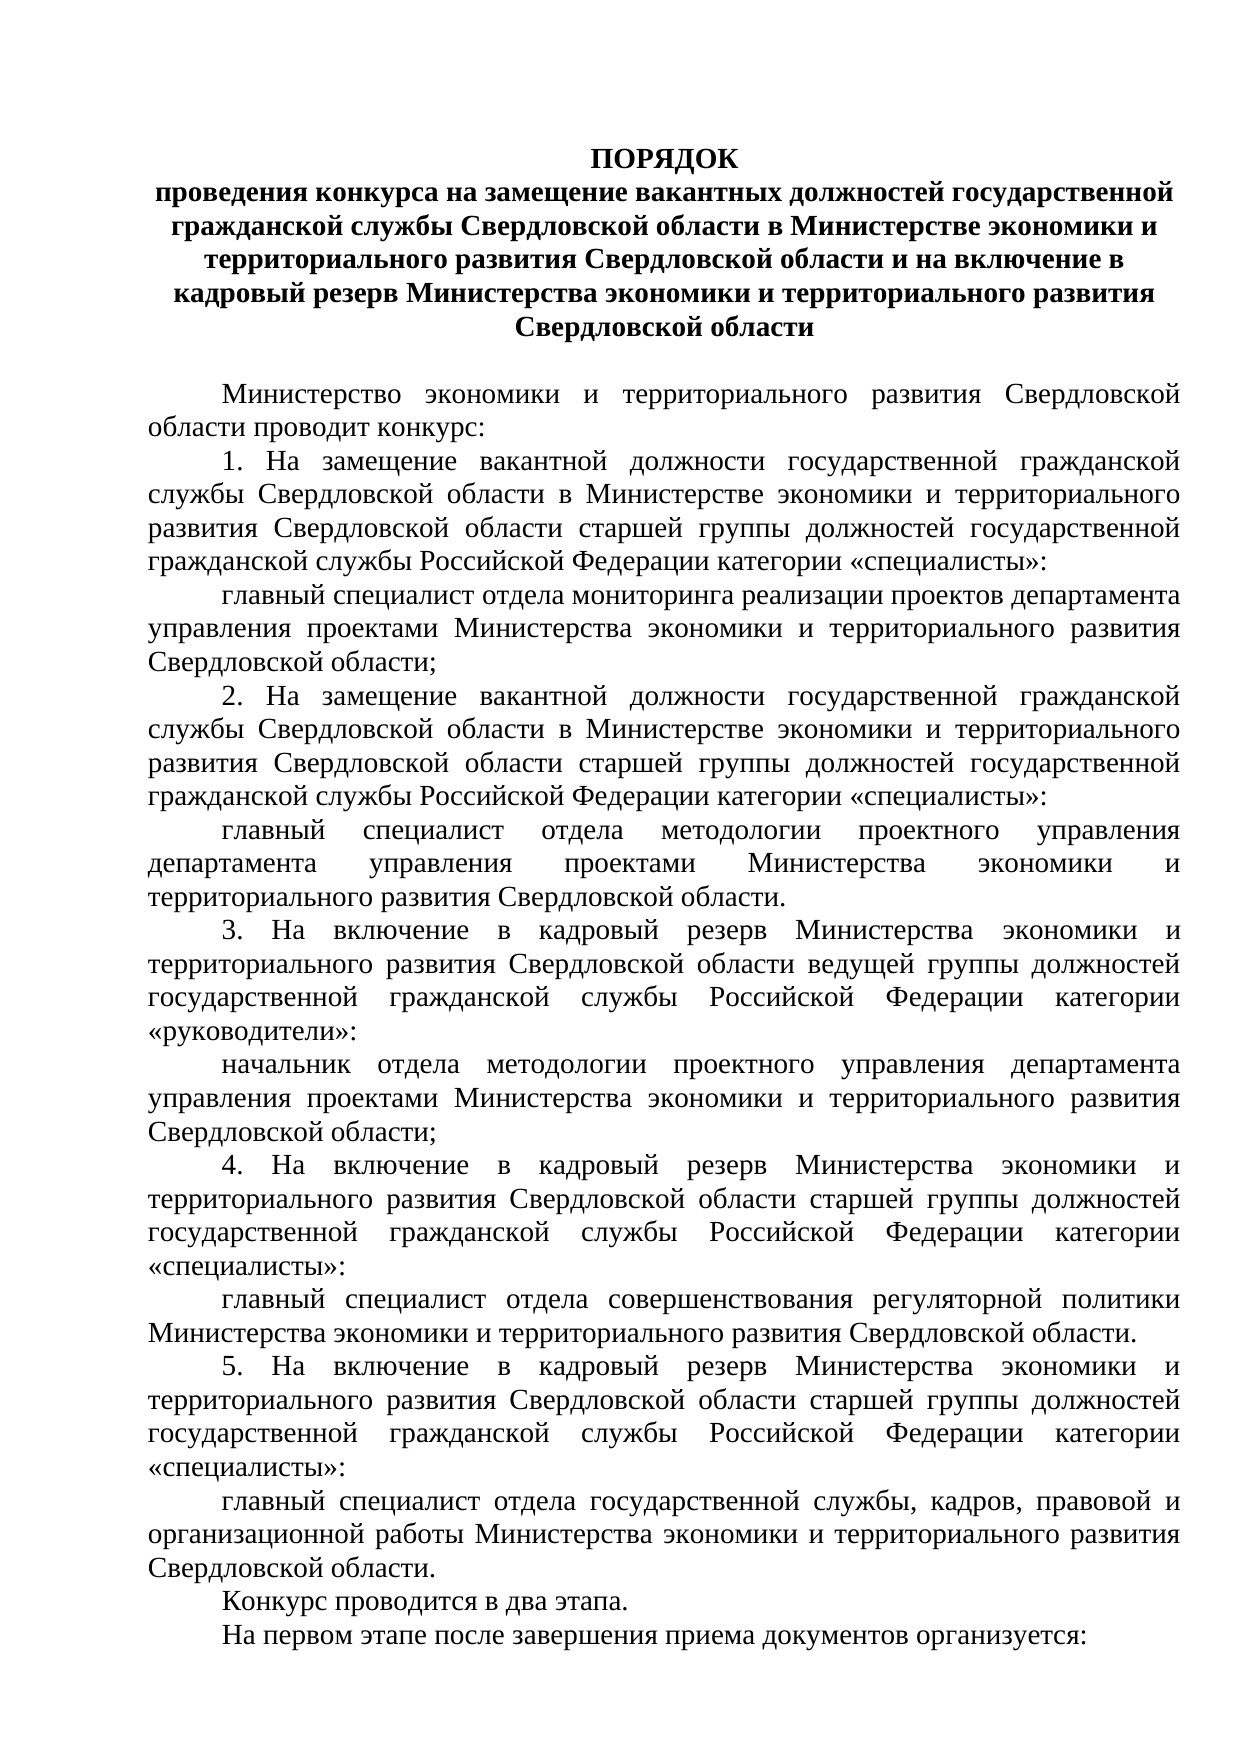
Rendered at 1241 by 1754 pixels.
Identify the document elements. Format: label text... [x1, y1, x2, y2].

text Конкурс проводится в два этапа. [148, 1583, 1181, 1617]
text начальник отдела методологии проектного управления департамента управления проектами Министерства экономики и территориального развития Свердловской области; [148, 1047, 1181, 1147]
text главный специалист отдела совершенствования регуляторной политики Министерства экономики и территориального развития Свердловской области. [148, 1281, 1181, 1348]
text проведения конкурса на замещение вакантных должностей государственной гражданской службы Свердловской области в Министерстве экономики и территориального развития Свердловской области и на включение в кадровый резерв Министерства экономики и территориального развития Свердловской области [148, 174, 1181, 342]
text 2. На замещение вакантной должности государственной гражданской службы Свердловской области в Министерстве экономики и территориального развития Свердловской области старшей группы должностей государственной гражданской службы Российской Федерации категории «специалисты»: [148, 678, 1181, 812]
text 1. На замещение вакантной должности государственной гражданской службы Свердловской области в Министерстве экономики и территориального развития Свердловской области старшей группы должностей государственной гражданской службы Российской Федерации категории «специалисты»: [148, 443, 1181, 577]
text главный специалист отдела методологии проектного управления департамента управления проектами Министерства экономики и территориального развития Свердловской области. [148, 812, 1181, 912]
text 5. На включение в кадровый резерв Министерства экономики и территориального развития Свердловской области старшей группы должностей государственной гражданской службы Российской Федерации категории «специалисты»: [148, 1348, 1181, 1483]
text На первом этапе после завершения приема документов организуется: [148, 1617, 1181, 1650]
text ПОРЯДОК [148, 141, 1181, 174]
text 4. На включение в кадровый резерв Министерства экономики и территориального развития Свердловской области старшей группы должностей государственной гражданской службы Российской Федерации категории «специалисты»: [148, 1147, 1181, 1281]
text 3. На включение в кадровый резерв Министерства экономики и территориального развития Свердловской области ведущей группы должностей государственной гражданской службы Российской Федерации категории «руководители»: [148, 912, 1181, 1047]
text Министерство экономики и территориального развития Свердловской области проводит конкурс: [148, 376, 1181, 443]
text главный специалист отдела мониторинга реализации проектов департамента управления проектами Министерства экономики и территориального развития Свердловской области; [148, 577, 1181, 678]
text главный специалист отдела государственной службы, кадров, правовой и организационной работы Министерства экономики и территориального развития Свердловской области. [148, 1483, 1181, 1583]
